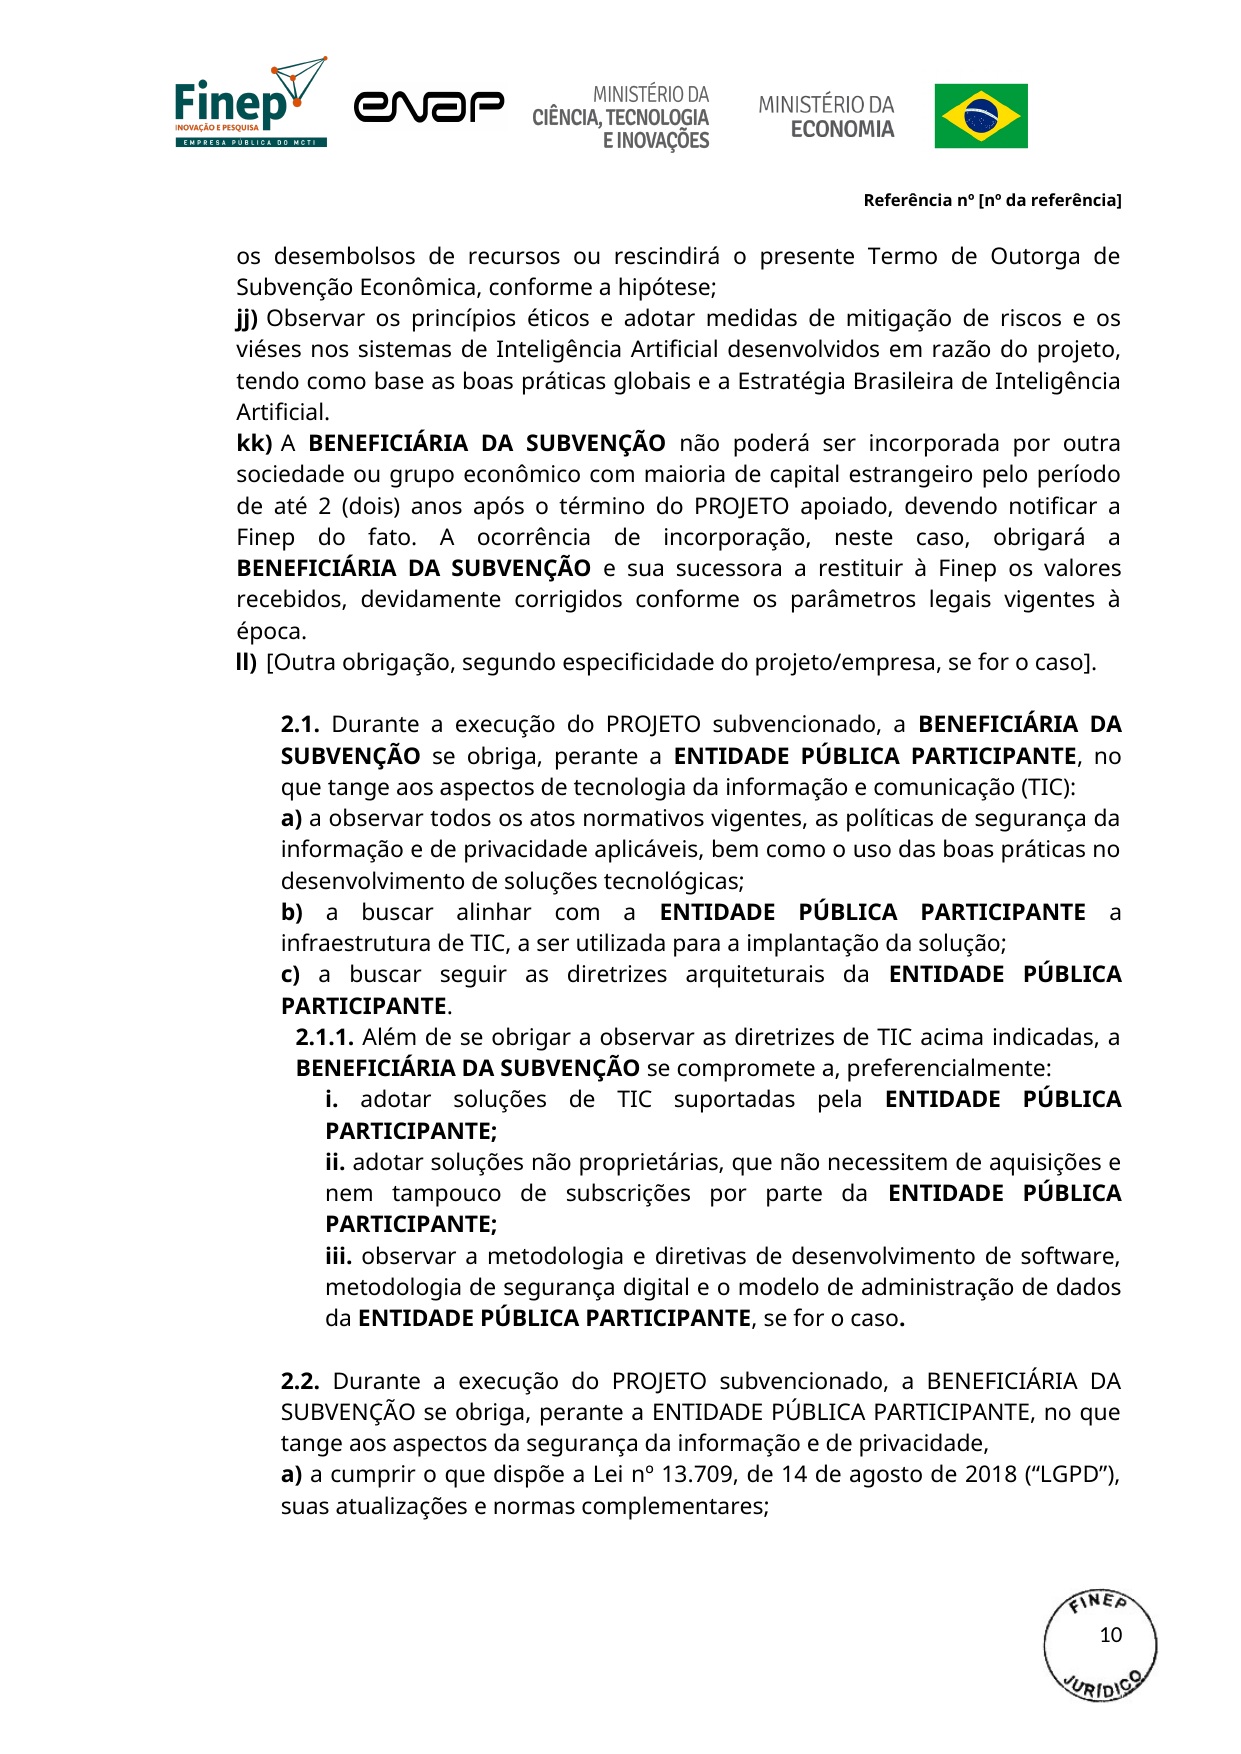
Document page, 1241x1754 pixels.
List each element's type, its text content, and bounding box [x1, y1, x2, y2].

list A BENEFICIÁRIA DA SUBVENÇÃO não poderá ser incorporada por outra sociedade ou grupo econômico com maioria de capital estrangeiro pelo período de até 2 (dois) anos após o término do PROJETO apoiado, devendo notificar a Finep do fato. A ocorrência de incorporação, neste caso, obrigará a BENEFICIÁRIA DA SUBVENÇÃO e sua sucessora a restituir à Finep os valores recebidos, devidamente corrigidos conforme os parâmetros legais vigentes à época. [236, 427, 1122, 646]
text c) a buscar seguir as diretrizes arquiteturais da ENTIDADE PÚBLICA PARTICIPANTE. [281, 958, 1122, 1021]
text a) a observar todos os atos normativos vigentes, as políticas de segurança da informação e de privacidade aplicáveis, bem como o uso das boas práticas no desenvolvimento de soluções tecnológicas; [281, 802, 1122, 896]
text 2.1. Durante a execução do PROJETO subvencionado, a BENEFICIÁRIA DA SUBVENÇÃO se obriga, perante a ENTIDADE PÚBLICA PARTICIPANTE, no que tange aos aspectos de tecnologia da informação e comunicação (TIC): [281, 708, 1122, 802]
list Observar os princípios éticos e adotar medidas de mitigação de riscos e os viéses nos sistemas de Inteligência Artificial desenvolvidos em razão do projeto, tendo como base as boas práticas globais e a Estratégia Brasileira de Inteligência Artificial. [236, 302, 1122, 427]
text i. adotar soluções de TIC suportadas pela ENTIDADE PÚBLICA PARTICIPANTE; [325, 1083, 1122, 1146]
text 2.2. Durante a execução do PROJETO subvencionado, a BENEFICIÁRIA DA SUBVENÇÃO se obriga, perante a ENTIDADE PÚBLICA PARTICIPANTE, no que tange aos aspectos da segurança da informação e de privacidade, [281, 1364, 1122, 1458]
text a) a cumprir o que dispõe a Lei nº 13.709, de 14 de agosto de 2018 (“LGPD”), suas atualizações e normas complementares; [281, 1458, 1122, 1521]
text 2.1.1. Além de se obrigar a observar as diretrizes de TIC acima indicadas, a BENEFICIÁRIA DA SUBVENÇÃO se compromete a, preferencialmente: [295, 1021, 1122, 1083]
text b) a buscar alinhar com a ENTIDADE PÚBLICA PARTICIPANTE a infraestrutura de TIC, a ser utilizada para a implantação da solução; [281, 896, 1122, 958]
text ii. adotar soluções não proprietárias, que não necessitem de aquisições e nem tampouco de subscrições por parte da ENTIDADE PÚBLICA PARTICIPANTE; [325, 1146, 1122, 1239]
list os desembolsos de recursos ou rescindirá o presente Termo de Outorga de Subvenção Econômica, conforme a hipótese; [236, 239, 1122, 302]
text iii. observar a metodologia e diretivas de desenvolvimento de software, metodologia de segurança digital e o modelo de administração de dados da ENTIDADE PÚBLICA PARTICIPANTE, se for o caso. [325, 1239, 1122, 1333]
list [Outra obrigação, segundo especificidade do projeto/empresa, se for o caso]. [235, 646, 1122, 677]
